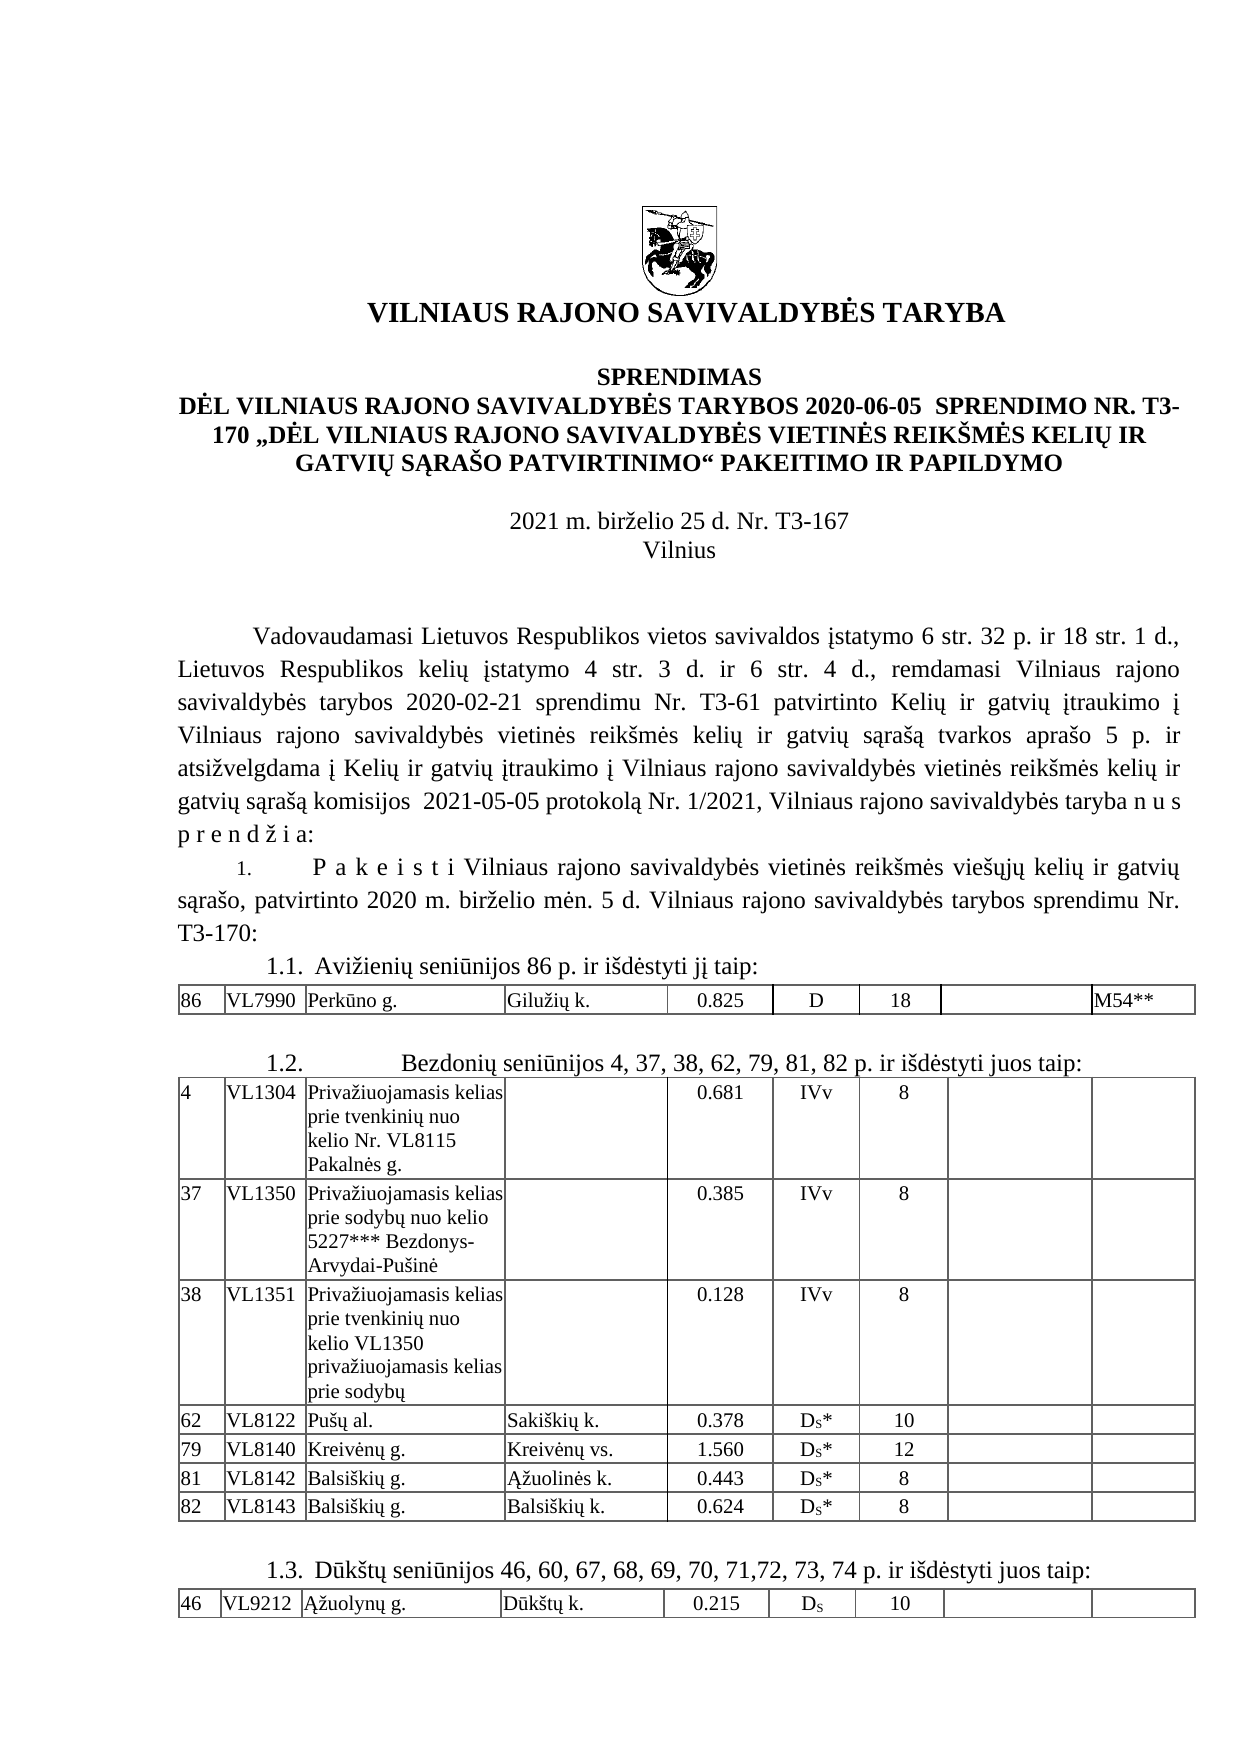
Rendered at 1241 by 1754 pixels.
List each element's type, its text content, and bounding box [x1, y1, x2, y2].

table_cell 8 [860, 1180, 947, 1279]
table_header Gilužių k. [506, 986, 667, 1013]
table_header Ąžuolynų g. [303, 1590, 500, 1617]
table_cell [949, 1435, 1091, 1462]
table_cell [949, 1406, 1091, 1433]
table_cell VL8122 [226, 1406, 305, 1433]
table_cell Kreivėnų vs. [506, 1435, 667, 1462]
table_header [1093, 1590, 1194, 1617]
text 1.1. Avižienių seniūnijos 86 p. ir išdėstyti jį taip: [266, 951, 1181, 980]
table_cell 8 [860, 1493, 947, 1520]
table_cell 8 [860, 1464, 947, 1491]
table_header 4 [180, 1078, 224, 1178]
table_cell 82 [180, 1493, 224, 1520]
table_header Perkūno g. [307, 986, 504, 1013]
text VILNIAUS RAJONO SAVIVALDYBĖS TARYBA [192, 295, 1181, 329]
table_cell VL1351 [226, 1281, 305, 1404]
text 1. P a k e i s t i Vilniaus rajono savivaldybės vietinės reikšmės viešųjų kelių ir gatvių sąrašo, patvirtinto 2020 m. birželio mėn. 5 d. Vilniaus rajono savivaldybės tarybos sprendimu Nr. T3-170: [177, 852, 1181, 947]
table_header [1093, 1078, 1194, 1178]
table_cell [1093, 1464, 1194, 1491]
text Dėl Vilniaus rajono savivaldybės tarybos 2020-06-05 sprendimo Nr. T3-170 „Dėl Vilniaus rajono savivaldybės vietinės reikšmės kelių ir gatvių sąrašo patvirtinimo“ pakeitimo ir papildymo [177, 391, 1181, 477]
table_cell Privažiuojamasis kelias prie sodybų nuo kelio 5227*** Bezdonys-Arvydai-Pušinė [307, 1180, 504, 1279]
table_cell IVv [774, 1281, 859, 1404]
table_header IVv [774, 1078, 859, 1178]
table_cell 0.128 [668, 1281, 772, 1404]
table_cell VL8140 [226, 1435, 305, 1462]
table_cell 8 [860, 1281, 947, 1404]
table_header D [774, 986, 859, 1013]
table_header [506, 1078, 667, 1178]
table_cell [949, 1464, 1091, 1491]
table_cell 0.378 [668, 1406, 772, 1433]
table_header [945, 1590, 1091, 1617]
table_cell Privažiuojamasis kelias prie tvenkinių nuo kelio VL1350 privažiuojamasis kelias prie sodybų [307, 1281, 504, 1404]
table_cell 10 [860, 1406, 947, 1433]
text 1.3. Dūkštų seniūnijos 46, 60, 67, 68, 69, 70, 71,72, 73, 74 p. ir išdėstyti juos taip: [266, 1555, 1181, 1583]
table_cell 0.624 [668, 1493, 772, 1520]
table_header Dūkštų k. [502, 1590, 663, 1617]
table_cell VL1350 [226, 1180, 305, 1279]
table_cell [1093, 1281, 1194, 1404]
table_header M54** [1093, 986, 1194, 1013]
table_cell 1.560 [668, 1435, 772, 1462]
text SPRENDIMAS [177, 362, 1181, 391]
table_cell 79 [180, 1435, 224, 1462]
table_cell [1093, 1406, 1194, 1433]
table_cell DS* [774, 1435, 859, 1462]
text Vadovaudamasi Lietuvos Respublikos vietos savivaldos įstatymo 6 str. 32 p. ir 18 str. 1 d., Lietuvos Respublikos kelių įstatymo 4 str. 3 d. ir 6 str. 4 d., remdamasi Vilniaus rajono savivaldybės tarybos 2020-02-21 sprendimu Nr. T3-61 patvirtinto Kelių ir gatvių įtraukimo į Vilniaus rajono savivaldybės vietinės reikšmės kelių ir gatvių sąrašą tvarkos aprašo 5 p. ir atsižvelgdama į Kelių ir gatvių įtraukimo į Vilniaus rajono savivaldybės vietinės reikšmės kelių ir gatvių sąrašą komisijos 2021-05-05 protokolą Nr. 1/2021, Vilniaus rajono savivaldybės taryba n u s p r e n d ž i a: [177, 621, 1181, 848]
table_header 0.215 [665, 1590, 768, 1617]
table_cell [506, 1180, 667, 1279]
table_header [942, 986, 1091, 1013]
table_header 86 [180, 986, 224, 1013]
table_header Privažiuojamasis kelias prie tvenkinių nuo kelio Nr. VL8115 Pakalnės g. [307, 1078, 504, 1178]
table_header VL7990 [226, 986, 305, 1013]
table_cell [1093, 1493, 1194, 1520]
table_cell Pušų al. [307, 1406, 504, 1433]
table_cell Ąžuolinės k. [506, 1464, 667, 1491]
table_header VL1304 [226, 1078, 305, 1178]
text Vilnius [177, 535, 1181, 563]
table_cell [1093, 1435, 1194, 1462]
table_cell 0.443 [668, 1464, 772, 1491]
table_cell [506, 1281, 667, 1404]
table_header 46 [180, 1590, 220, 1617]
table_header 0.825 [668, 986, 772, 1013]
table_cell Balsiškių g. [307, 1464, 504, 1491]
table_cell 37 [180, 1180, 224, 1279]
table_cell DS* [774, 1464, 859, 1491]
text 2021 m. birželio 25 d. Nr. T3-167 [177, 506, 1181, 535]
table_header VL9212 [222, 1590, 301, 1617]
table_cell [949, 1180, 1091, 1279]
table_cell DS* [774, 1406, 859, 1433]
table_cell [949, 1281, 1091, 1404]
table_header [949, 1078, 1091, 1178]
table_header DS [770, 1590, 855, 1617]
table_header 0.681 [668, 1078, 772, 1178]
table_header 18 [860, 986, 940, 1013]
table_cell 62 [180, 1406, 224, 1433]
text 1.2. Bezdonių seniūnijos 4, 37, 38, 62, 79, 81, 82 p. ir išdėstyti juos taip: [266, 1048, 1181, 1077]
table_cell VL8142 [226, 1464, 305, 1491]
table_cell IVv [774, 1180, 859, 1279]
table_cell 12 [860, 1435, 947, 1462]
table_cell 38 [180, 1281, 224, 1404]
table_cell [1093, 1180, 1194, 1279]
table_cell [949, 1493, 1091, 1520]
table_cell Balsiškių g. [307, 1493, 504, 1520]
table_cell VL8143 [226, 1493, 305, 1520]
table_cell 0.385 [668, 1180, 772, 1279]
table_cell Balsiškių k. [506, 1493, 667, 1520]
table_header 8 [860, 1078, 947, 1178]
table_cell DS* [774, 1493, 859, 1520]
table_cell Kreivėnų g. [307, 1435, 504, 1462]
table_cell Sakiškių k. [506, 1406, 667, 1433]
table_header 10 [856, 1590, 943, 1617]
table_cell 81 [180, 1464, 224, 1491]
